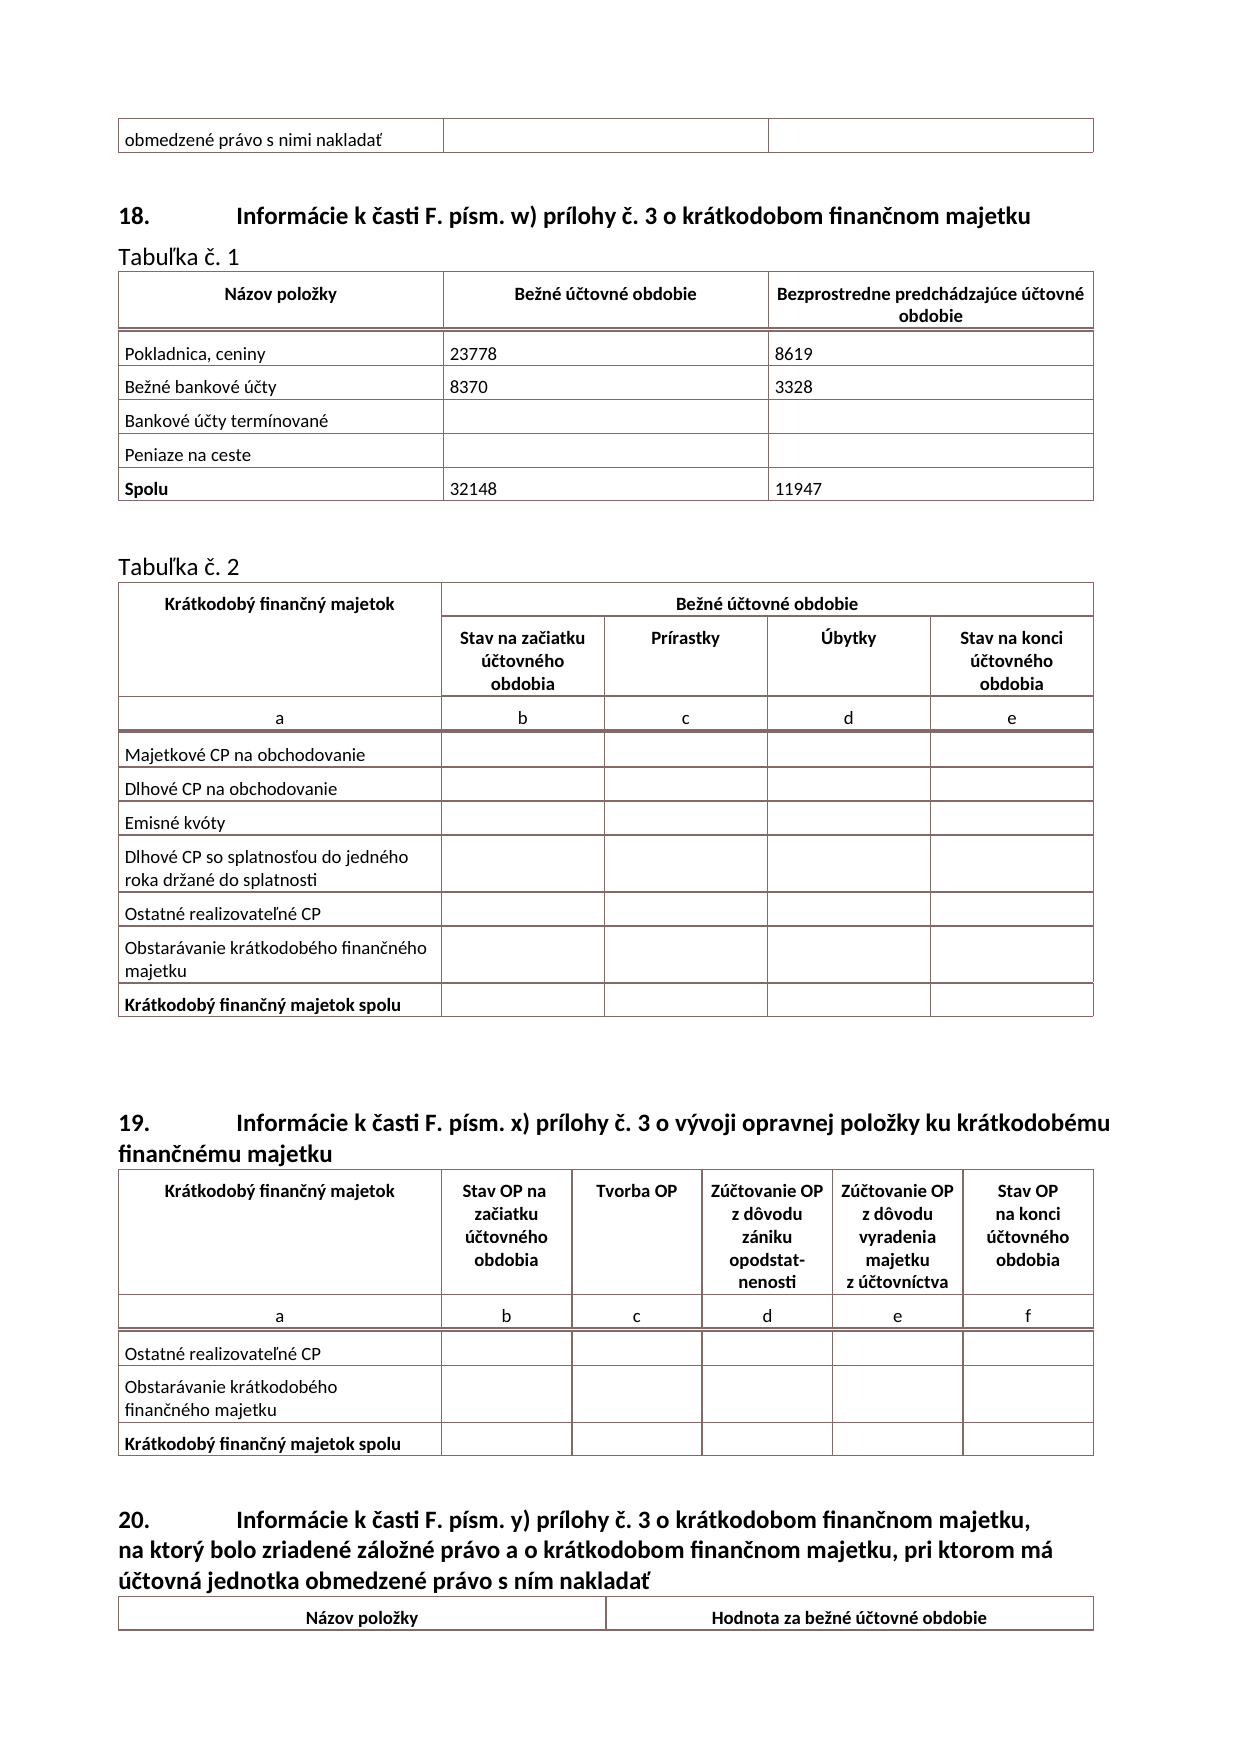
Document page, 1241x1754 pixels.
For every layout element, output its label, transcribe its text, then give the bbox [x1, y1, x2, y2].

table_cell [444, 400, 768, 433]
table_cell [605, 733, 767, 766]
table_cell [931, 927, 1093, 982]
table_cell [573, 1423, 701, 1455]
table_cell [964, 1423, 1093, 1455]
text 20. Informácie k časti F. písm. y) prílohy č. 3 o krátkodobom finančnom majetku, na ktorý bolo zriadené záložné právo a o krátkodobom finančnom majetku, pri ktorom má účtovná jednotka obmedzené právo s ním nakladať [118, 1504, 1122, 1596]
table_cell [442, 984, 604, 1016]
table_cell [442, 893, 604, 925]
table_cell [833, 1423, 962, 1455]
table_cell [442, 733, 604, 766]
table_cell Spolu [119, 468, 443, 500]
text 18. Informácie k časti F. písm. w) prílohy č. 3 o krátkodobom finančnom majetku [118, 200, 1122, 231]
table_cell b [442, 697, 604, 729]
table_cell Peniaze na ceste [119, 434, 443, 467]
table_cell [605, 927, 767, 982]
table_cell Pokladnica, ceniny [119, 332, 443, 365]
table_cell [768, 768, 930, 800]
table_header Tvorba OP [573, 1170, 701, 1294]
table_cell Prírastky [605, 617, 767, 695]
table_cell Stav na konci účtovného obdobia [931, 617, 1093, 695]
text Tabuľka č. 2 [118, 551, 1122, 582]
table_cell [605, 802, 767, 834]
table_cell 8619 [769, 332, 1093, 365]
table_cell [769, 400, 1093, 433]
table_cell [442, 1366, 571, 1422]
table_cell Stav na začiatku účtovného obdobia [442, 617, 604, 695]
table_cell [931, 984, 1093, 1016]
table_cell [442, 1423, 571, 1455]
table_cell [444, 119, 768, 152]
table_cell [703, 1366, 832, 1422]
table_cell [964, 1332, 1093, 1365]
table_cell Bežné bankové účty [119, 366, 443, 399]
table_header Stav OP na začiatku účtovného obdobia [442, 1170, 571, 1294]
table_cell [444, 434, 768, 467]
table_cell [833, 1366, 962, 1422]
table_cell [573, 1366, 701, 1422]
table_cell [573, 1332, 701, 1365]
table_header Názov položky [119, 1597, 605, 1629]
table_cell c [573, 1295, 701, 1327]
table_cell Emisné kvóty [119, 802, 441, 834]
table_cell a [119, 1295, 441, 1327]
table_header Stav OP na konci účtovného obdobia [964, 1170, 1093, 1294]
table_header Zúčtovanie OP z dôvodu vyradenia majetku z účtovníctva [833, 1170, 962, 1294]
text 19. Informácie k časti F. písm. x) prílohy č. 3 o vývoji opravnej položky ku krátkodobému finančnému majetku [118, 1107, 1122, 1168]
table_cell obmedzené právo s nimi nakladať [119, 119, 443, 152]
table_cell [964, 1366, 1093, 1422]
table_header Bezprostredne predchádzajúce účtovné obdobie [769, 272, 1093, 327]
table_cell 8370 [444, 366, 768, 399]
table_cell Ostatné realizovateľné CP [119, 1332, 441, 1365]
table_cell [768, 802, 930, 834]
table_cell f [964, 1295, 1093, 1327]
text Tabuľka č. 1 [118, 241, 1122, 271]
table_cell d [703, 1295, 832, 1327]
table_cell [605, 984, 767, 1016]
table_cell [931, 802, 1093, 834]
table_cell [768, 836, 930, 891]
table_cell [442, 802, 604, 834]
table_cell Dlhové CP na obchodovanie [119, 768, 441, 800]
table_header Bežné účtovné obdobie [444, 272, 768, 327]
table_cell [768, 984, 930, 1016]
table_cell e [833, 1295, 962, 1327]
table_header Zúčtovanie OP z dôvodu zániku opodstat- nenosti [703, 1170, 832, 1294]
table_cell [931, 733, 1093, 766]
table_cell Dlhové CP so splatnosťou do jedného roka držané do splatnosti [119, 836, 441, 891]
table_cell [442, 927, 604, 982]
table_cell [442, 768, 604, 800]
table_cell 11947 [769, 468, 1093, 500]
table_header Názov položky [119, 272, 443, 327]
table_cell [833, 1332, 962, 1365]
table_cell [442, 836, 604, 891]
table_cell 23778 [444, 332, 768, 365]
table_cell e [931, 697, 1093, 729]
table_cell [931, 836, 1093, 891]
table_cell 32148 [444, 468, 768, 500]
table_cell Obstarávanie krátkodobého finančného majetku [119, 927, 441, 982]
table_cell Úbytky [768, 617, 930, 695]
table_cell Krátkodobý finančný majetok spolu [119, 1423, 441, 1455]
table_cell 3328 [769, 366, 1093, 399]
table_cell [605, 768, 767, 800]
table_header Krátkodobý finančný majetok [119, 583, 441, 696]
table_cell [442, 1332, 571, 1365]
table_cell Krátkodobý finančný majetok spolu [119, 984, 441, 1016]
table_cell [768, 927, 930, 982]
table_cell d [768, 697, 930, 729]
table_header Hodnota za bežné účtovné obdobie [607, 1597, 1093, 1629]
table_cell Ostatné realizovateľné CP [119, 893, 441, 925]
table_cell [605, 893, 767, 925]
table_cell [769, 434, 1093, 467]
table_cell [931, 893, 1093, 925]
table_cell b [442, 1295, 571, 1327]
table_cell [769, 119, 1093, 152]
table_header Bežné účtovné obdobie [442, 583, 1093, 615]
table_cell [703, 1423, 832, 1455]
table_header Krátkodobý finančný majetok [119, 1170, 441, 1294]
table_cell Majetkové CP na obchodovanie [119, 733, 441, 766]
table_cell Bankové účty termínované [119, 400, 443, 433]
table_cell a [119, 697, 441, 729]
table_cell [703, 1332, 832, 1365]
table_cell Obstarávanie krátkodobého finančného majetku [119, 1366, 441, 1422]
table_cell [931, 768, 1093, 800]
table_cell [768, 893, 930, 925]
table_cell [768, 733, 930, 766]
table_cell [605, 836, 767, 891]
table_cell c [605, 697, 767, 729]
